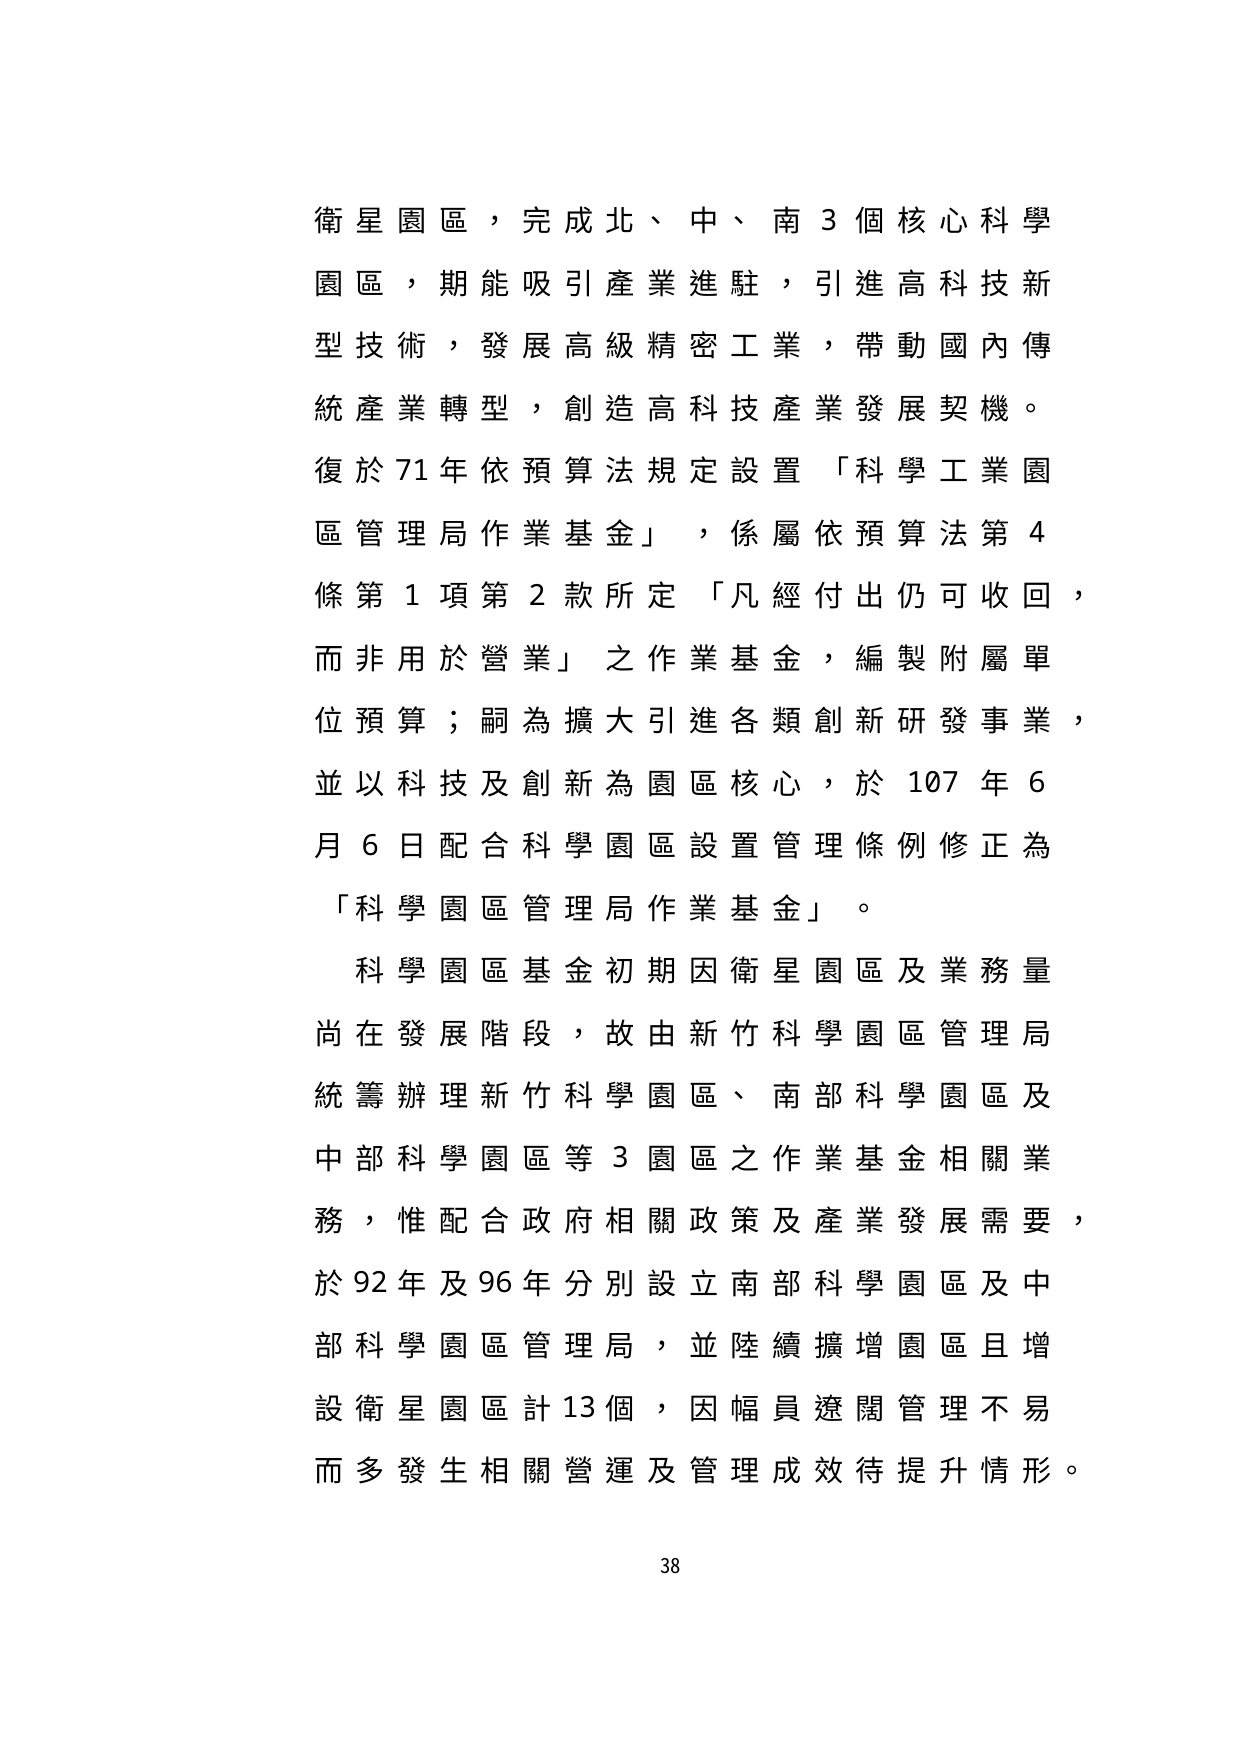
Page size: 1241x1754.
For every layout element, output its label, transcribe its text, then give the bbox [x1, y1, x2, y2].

text 科學園區基金初期因衛星園區及業務量尚在發展階段，故由新竹科學園區管理局統籌辦理新竹科學園區、南部科學園區及中部科學園區等3園區之作業基金相關業務，惟配合政府相關政策及產業發展需要，於92年及96年分別設立南部科學園區及中部科學園區管理局，並陸續擴增園區且增設衛星園區計13個，因幅員遼闊管理不易而多發生相關營運及管理成效待提升情形。 [271, 927, 1058, 1490]
text 為滿足產業發展需求及區域均衡發展，國科會(科技部前身)於69年於新竹設置新竹科學工業園區，陸續規劃開發南部科學工業園區及中部科學工業園區，並擴建衛星園區，完成北、中、南3個核心科學園區，期能吸引產業進駐，引進高科技新型技術，發展高級精密工業，帶動國內傳統產業轉型，創造高科技產業發展契機。復於71年依預算法規定設置「科學工業園區管理局作業基金」，係屬依預算法第4條第1項第2款所定「凡經付出仍可收回，而非用於營業」之作業基金，編製附屬單位預算；嗣為擴大引進各類創新研發事業，並以科技及創新為園區核心，於107年6月6日配合科學園區設置管理條例修正為「科學園區管理局作業基金」。 [271, 177, 1058, 927]
